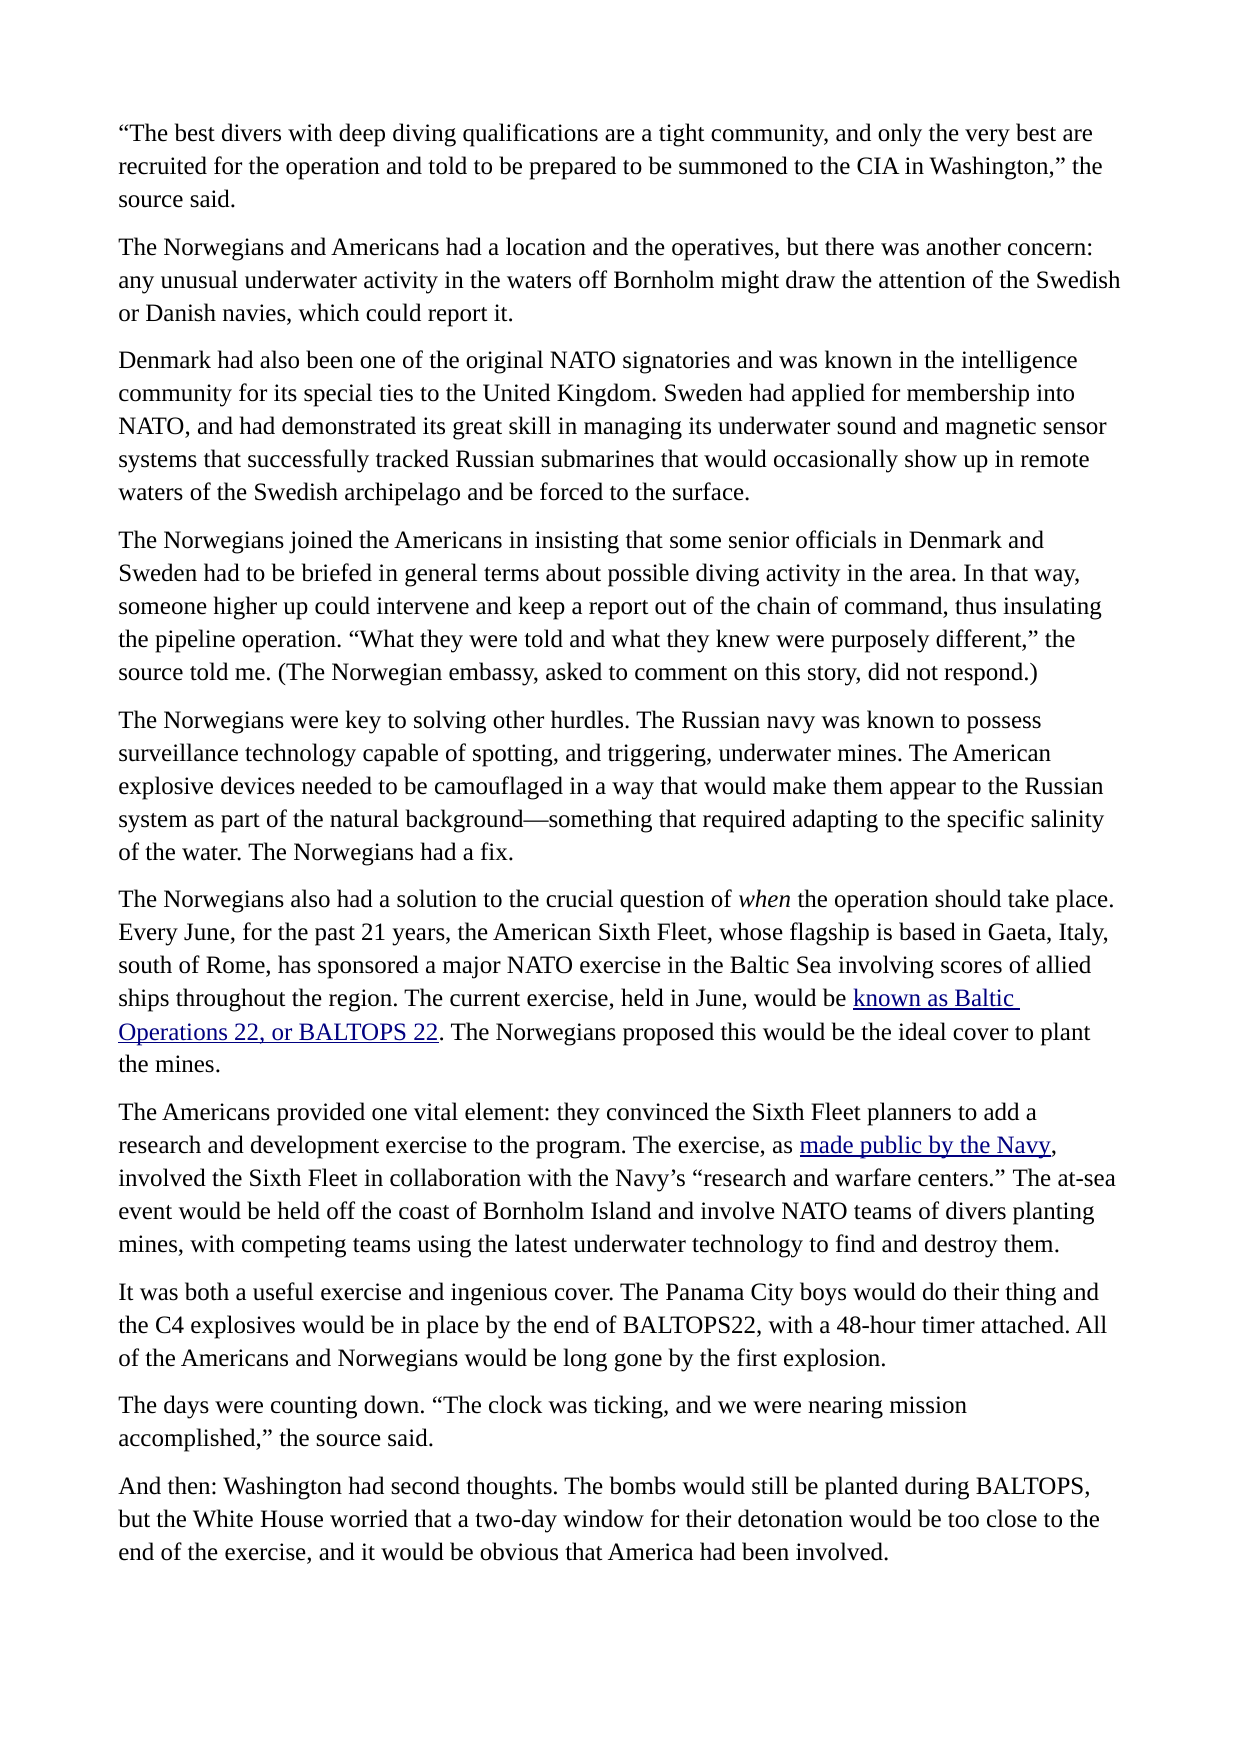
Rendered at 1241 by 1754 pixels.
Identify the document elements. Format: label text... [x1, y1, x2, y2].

text The days were counting down. “The clock was ticking, and we were nearing mission accomplished,” the source said. [118, 1391, 1122, 1452]
text The Norwegians also had a solution to the crucial question of when the operation should take place. Every June, for the past 21 years, the American Sixth Fleet, whose flagship is based in Gaeta, Italy, south of Rome, has sponsored a major NATO exercise in the Baltic Sea involving scores of allied ships throughout the region. The current exercise, held in June, would be known as Baltic Operations 22, or BALTOPS 22. The Norwegians proposed this would be the ideal cover to plant the mines. [118, 884, 1122, 1078]
text The Americans provided one vital element: they convinced the Sixth Fleet planners to add a research and development exercise to the program. The exercise, as made public by the Navy, involved the Sixth Fleet in collaboration with the Navy’s “research and warfare centers.” The at-sea event would be held off the coast of Bornholm Island and involve NATO teams of divers planting mines, with competing teams using the latest underwater technology to find and destroy them. [118, 1097, 1122, 1258]
text It was both a useful exercise and ingenious cover. The Panama City boys would do their thing and the C4 explosives would be in place by the end of BALTOPS22, with a 48-hour timer attached. All of the Americans and Norwegians would be long gone by the first explosion. [118, 1277, 1122, 1372]
text The Norwegians joined the Americans in insisting that some senior officials in Denmark and Sweden had to be briefed in general terms about possible diving activity in the area. In that way, someone higher up could intervene and keep a report out of the chain of command, thus insulating the pipeline operation. “What they were told and what they knew were purposely different,” the source told me. (The Norwegian embassy, asked to comment on this story, did not respond.) [118, 525, 1122, 686]
text And then: Washington had second thoughts. The bombs would still be planted during BALTOPS, but the White House worried that a two-day window for their detonation would be too close to the end of the exercise, and it would be obvious that America had been involved. [118, 1471, 1122, 1566]
text “The best divers with deep diving qualifications are a tight community, and only the very best are recruited for the operation and told to be prepared to be summoned to the CIA in Washington,” the source said. [118, 118, 1122, 213]
text Denmark had also been one of the original NATO signatories and was known in the intelligence community for its special ties to the United Kingdom. Sweden had applied for membership into NATO, and had demonstrated its great skill in managing its underwater sound and magnetic sensor systems that successfully tracked Russian submarines that would occasionally show up in remote waters of the Swedish archipelago and be forced to the surface. [118, 345, 1122, 506]
text The Norwegians were key to solving other hurdles. The Russian navy was known to possess surveillance technology capable of spotting, and triggering, underwater mines. The American explosive devices needed to be camouflaged in a way that would make them appear to the Russian system as part of the natural background—something that required adapting to the specific salinity of the water. The Norwegians had a fix. [118, 705, 1122, 866]
text The Norwegians and Americans had a location and the operatives, but there was another concern: any unusual underwater activity in the waters off Bornholm might draw the attention of the Swedish or Danish navies, which could report it. [118, 232, 1122, 327]
